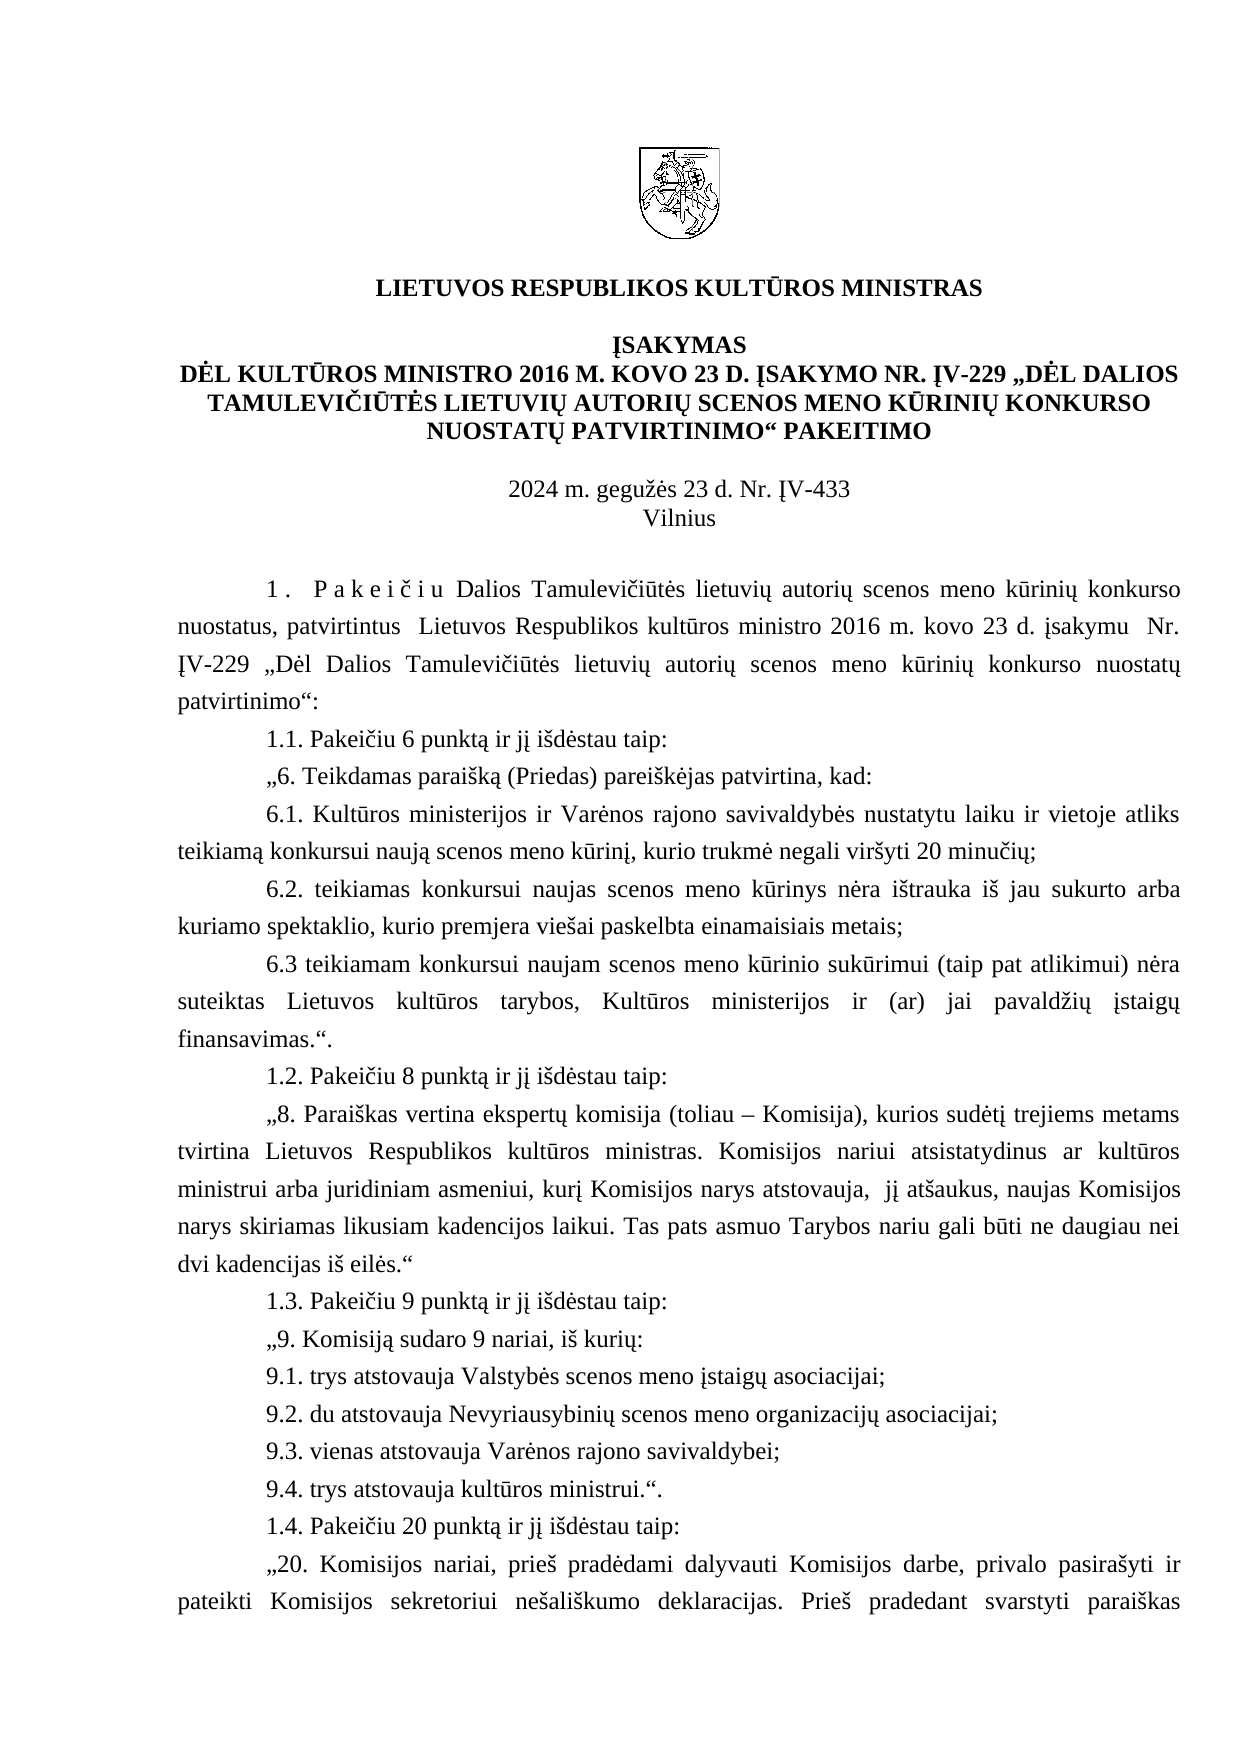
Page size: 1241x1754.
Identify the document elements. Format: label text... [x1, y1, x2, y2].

text 1.4. Pakeičiu 20 punktą ir jį išdėstau taip: [177, 1502, 1181, 1540]
text „8. Paraiškas vertina ekspertų komisija (toliau – Komisija), kurios sudėtį trejiems metams tvirtina Lietuvos Respublikos kultūros ministras. Komisijos nariui atsistatydinus ar kultūros ministrui arba juridiniam asmeniui, kurį Komisijos narys atstovauja, jį atšaukus, naujas Komisijos narys skiriamas likusiam kadencijos laikui. Tas pats asmuo Tarybos nariu gali būti ne daugiau nei dvi kadencijas iš eilės.“ [177, 1090, 1181, 1277]
text 9.2. du atstovauja Nevyriausybinių scenos meno organizacijų asociacijai; [177, 1390, 1181, 1427]
text 1. Pakeičiu Dalios Tamulevičiūtės lietuvių autorių scenos meno kūrinių konkurso nuostatus, patvirtintus Lietuvos Respublikos kultūros ministro 2016 m. kovo 23 d. įsakymu Nr. ĮV-229 „Dėl Dalios Tamulevičiūtės lietuvių autorių scenos meno kūrinių konkurso nuostatų patvirtinimo“: [177, 565, 1181, 715]
text ĮSAKYMAS [177, 330, 1181, 359]
text „20. Komisijos nariai, prieš pradėdami dalyvauti Komisijos darbe, privalo pasirašyti ir pateikti Komisijos sekretoriui nešališkumo deklaracijas. Prieš pradedant svarstyti paraiškas [177, 1540, 1181, 1615]
text LIETUVOS RESPUBLIKOS KULTŪROS MINISTRAS [177, 273, 1181, 301]
text 1.1. Pakeičiu 6 punktą ir jį išdėstau taip: [177, 715, 1181, 752]
text 1.3. Pakeičiu 9 punktą ir jį išdėstau taip: [177, 1277, 1181, 1315]
text 9.1. trys atstovauja Valstybės scenos meno įstaigų asociacijai; [177, 1352, 1181, 1390]
text 1.2. Pakeičiu 8 punktą ir jį išdėstau taip: [177, 1052, 1181, 1090]
text Vilnius [177, 503, 1181, 531]
text DĖL KULTŪROS MINISTRO 2016 M. KOVO 23 D. ĮSAKYMO NR. ĮV-229 „DĖL DALIOS TAMULEVIČIŪTĖS LIETUVIŲ AUTORIŲ SCENOS MENO KŪRINIŲ KONKURSO NUOSTATŲ PATVIRTINIMO“ PAKEITIMO [177, 359, 1181, 445]
text 6.1. Kultūros ministerijos ir Varėnos rajono savivaldybės nustatytu laiku ir vietoje atliks teikiamą konkursui naują scenos meno kūrinį, kurio trukmė negali viršyti 20 minučių; [177, 790, 1181, 865]
text 6.2. teikiamas konkursui naujas scenos meno kūrinys nėra ištrauka iš jau sukurto arba kuriamo spektaklio, kurio premjera viešai paskelbta einamaisiais metais; [177, 865, 1181, 940]
text 9.4. trys atstovauja kultūros ministrui.“. [177, 1465, 1181, 1502]
text „6. Teikdamas paraišką (Priedas) pareiškėjas patvirtina, kad: [177, 752, 1181, 790]
text 6.3 teikiamam konkursui naujam scenos meno kūrinio sukūrimui (taip pat atlikimui) nėra suteiktas Lietuvos kultūros tarybos, Kultūros ministerijos ir (ar) jai pavaldžių įstaigų finansavimas.“. [177, 940, 1181, 1052]
text „9. Komisiją sudaro 9 nariai, iš kurių: [177, 1315, 1181, 1352]
text 2024 m. gegužės 23 d. Nr. ĮV-433 [177, 474, 1181, 503]
text 9.3. vienas atstovauja Varėnos rajono savivaldybei; [177, 1427, 1181, 1465]
